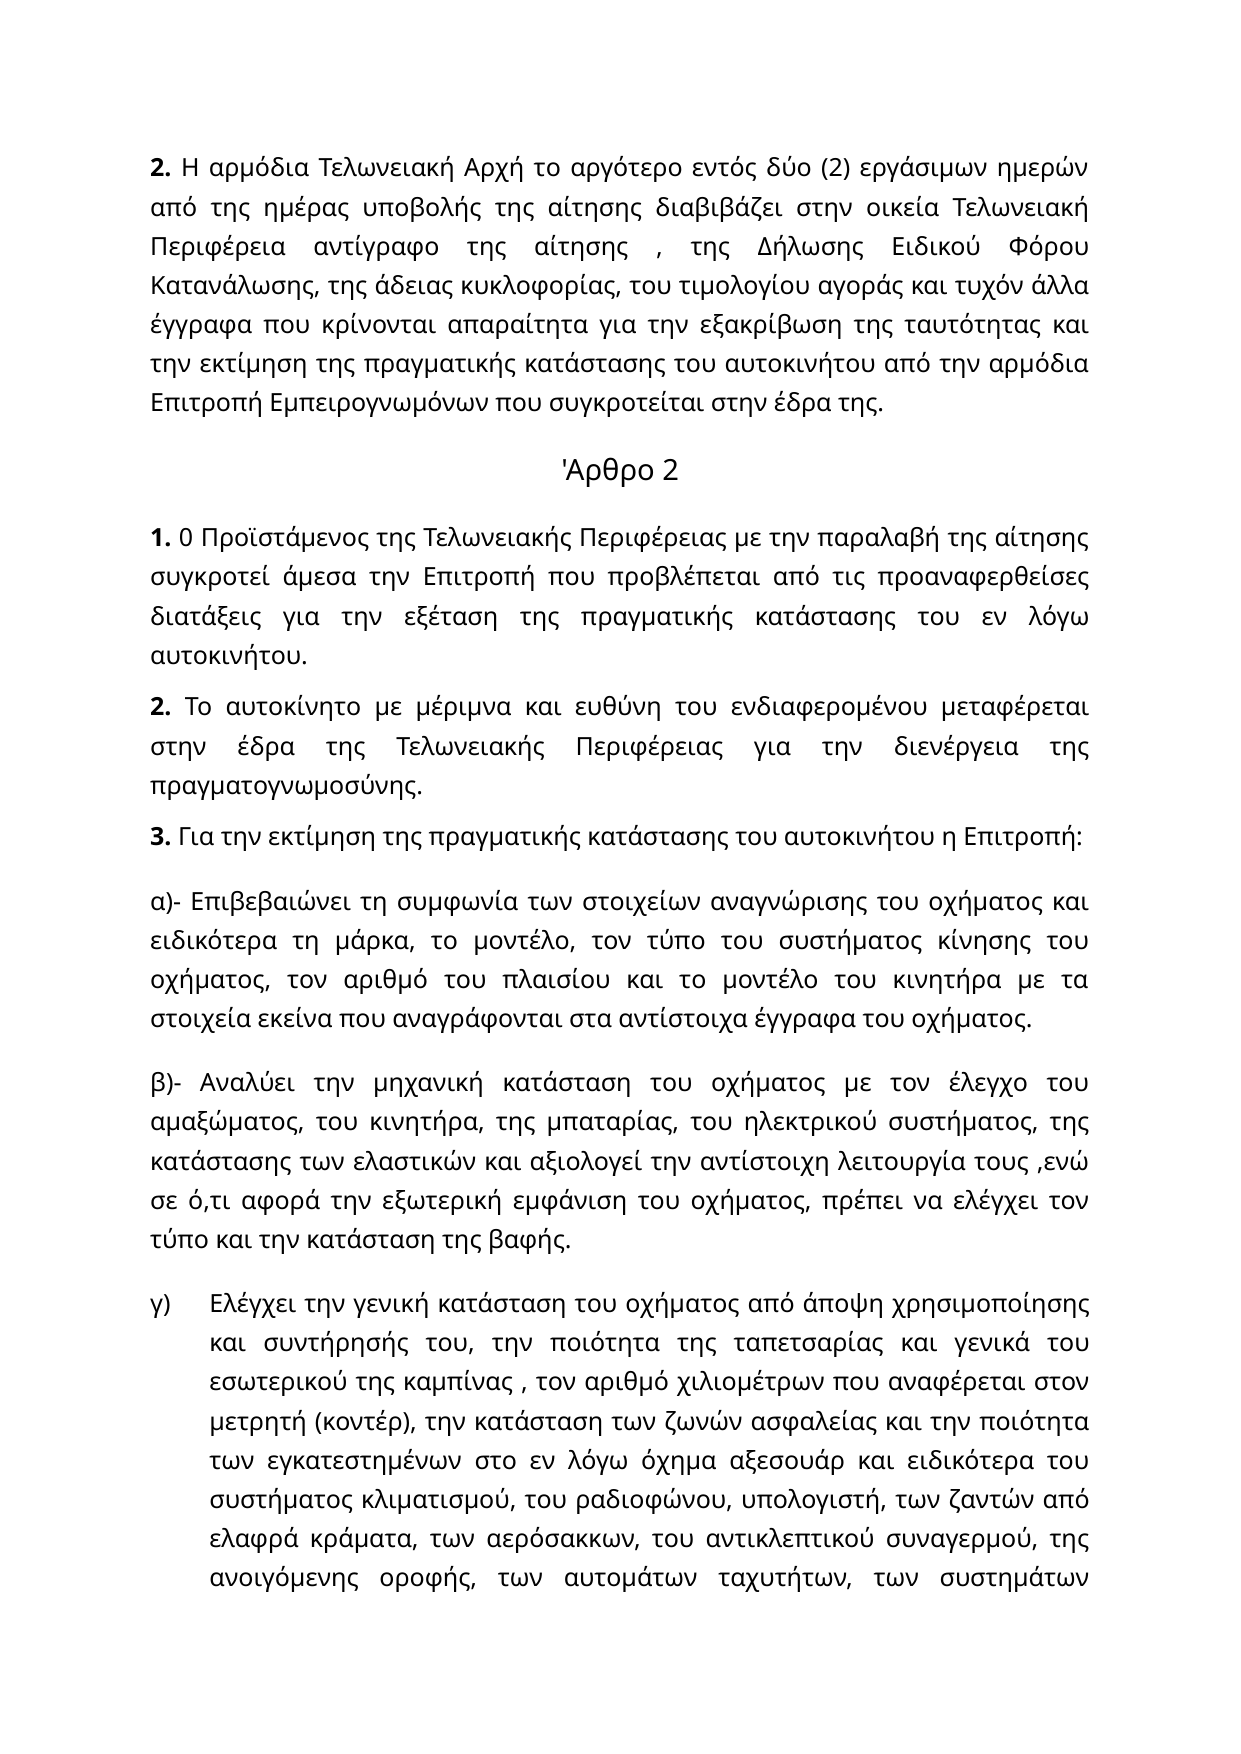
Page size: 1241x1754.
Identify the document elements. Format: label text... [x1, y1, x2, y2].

text α)- Επιβεβαιώνει τη συμφωνία των στοιχείων αναγνώρισης του οχήματος και ειδικότερα τη μάρκα, το μοντέλο, τον τύπο του συστήματος κίνησης του οχήματος, τον αριθμό του πλαισίου και το μοντέλο του κινητήρα με τα στοιχεία εκείνα που αναγράφονται στα αντίστοιχα έγγραφα του οχήματος. [150, 883, 1090, 1035]
text 2. Η αρμόδια Τελωνειακή Αρχή το αργότερο εντός δύο (2) εργάσιμων ημερών από της ημέρας υποβολής της αίτησης διαβιβάζει στην οικεία Τελωνειακή Περιφέρεια αντίγραφο της αίτησης , της Δήλωσης Ειδικού Φόρου Κατανάλωσης, της άδειας κυκλοφορίας, του τιμολογίου αγοράς και τυχόν άλλα έγγραφα που κρίνονται απαραίτητα για την εξακρίβωση της ταυτότητας και την εκτίμηση της πραγματικής κατάστασης του αυτοκινήτου από την αρμόδια Επιτροπή Εμπειρογνωμόνων που συγκροτείται στην έδρα της. [150, 150, 1090, 419]
text 1. 0 Προϊστάμενος της Τελωνειακής Περιφέρειας με την παραλαβή της αίτησης συγκροτεί άμεσα την Επιτροπή που προβλέπεται από τις προαναφερθείσες διατάξεις για την εξέταση της πραγματικής κατάστασης του εν λόγω αυτοκινήτου. [150, 520, 1090, 671]
subtitle 'Αρθρο 2 [150, 449, 1090, 489]
text β)- Αναλύει την μηχανική κατάσταση του οχήματος με τον έλεγχο του αμαξώματος, του κινητήρα, της μπαταρίας, του ηλεκτρικού συστήματος, της κατάστασης των ελαστικών και αξιολογεί την αντίστοιχη λειτουργία τους ,ενώ σε ό,τι αφορά την εξωτερική εμφάνιση του οχήματος, πρέπει να ελέγχει τον τύπο και την κατάσταση της βαφής. [150, 1065, 1090, 1256]
text 2. Το αυτοκίνητο με μέριμνα και ευθύνη του ενδιαφερομένου μεταφέρεται στην έδρα της Τελωνειακής Περιφέρειας για την διενέργεια της πραγματογνωμοσύνης. [150, 689, 1090, 801]
list γ) Ελέγχει την γενική κατάσταση του οχήματος από άποψη χρησιμοποίησης και συντήρησής του, την ποιότητα της ταπετσαρίας και γενικά του εσωτερικού της καμπίνας , τον αριθμό χιλιομέτρων που αναφέρεται στον μετρητή (κοντέρ), την κατάσταση των ζωνών ασφαλείας και την ποιότητα των εγκατεστημένων στο εν λόγω όχημα αξεσουάρ και ειδικότερα του συστήματος κλιματισμού, του ραδιοφώνου, υπολογιστή, των ζαντών από ελαφρά κράματα, των αερόσακκων, του αντικλεπτικού συναγερμού, της ανοιγόμενης οροφής, των αυτομάτων ταχυτήτων, των συστημάτων [150, 1286, 1090, 1594]
text 3. Για την εκτίμηση της πραγματικής κατάστασης του αυτοκινήτου η Επιτροπή: [150, 819, 1090, 853]
